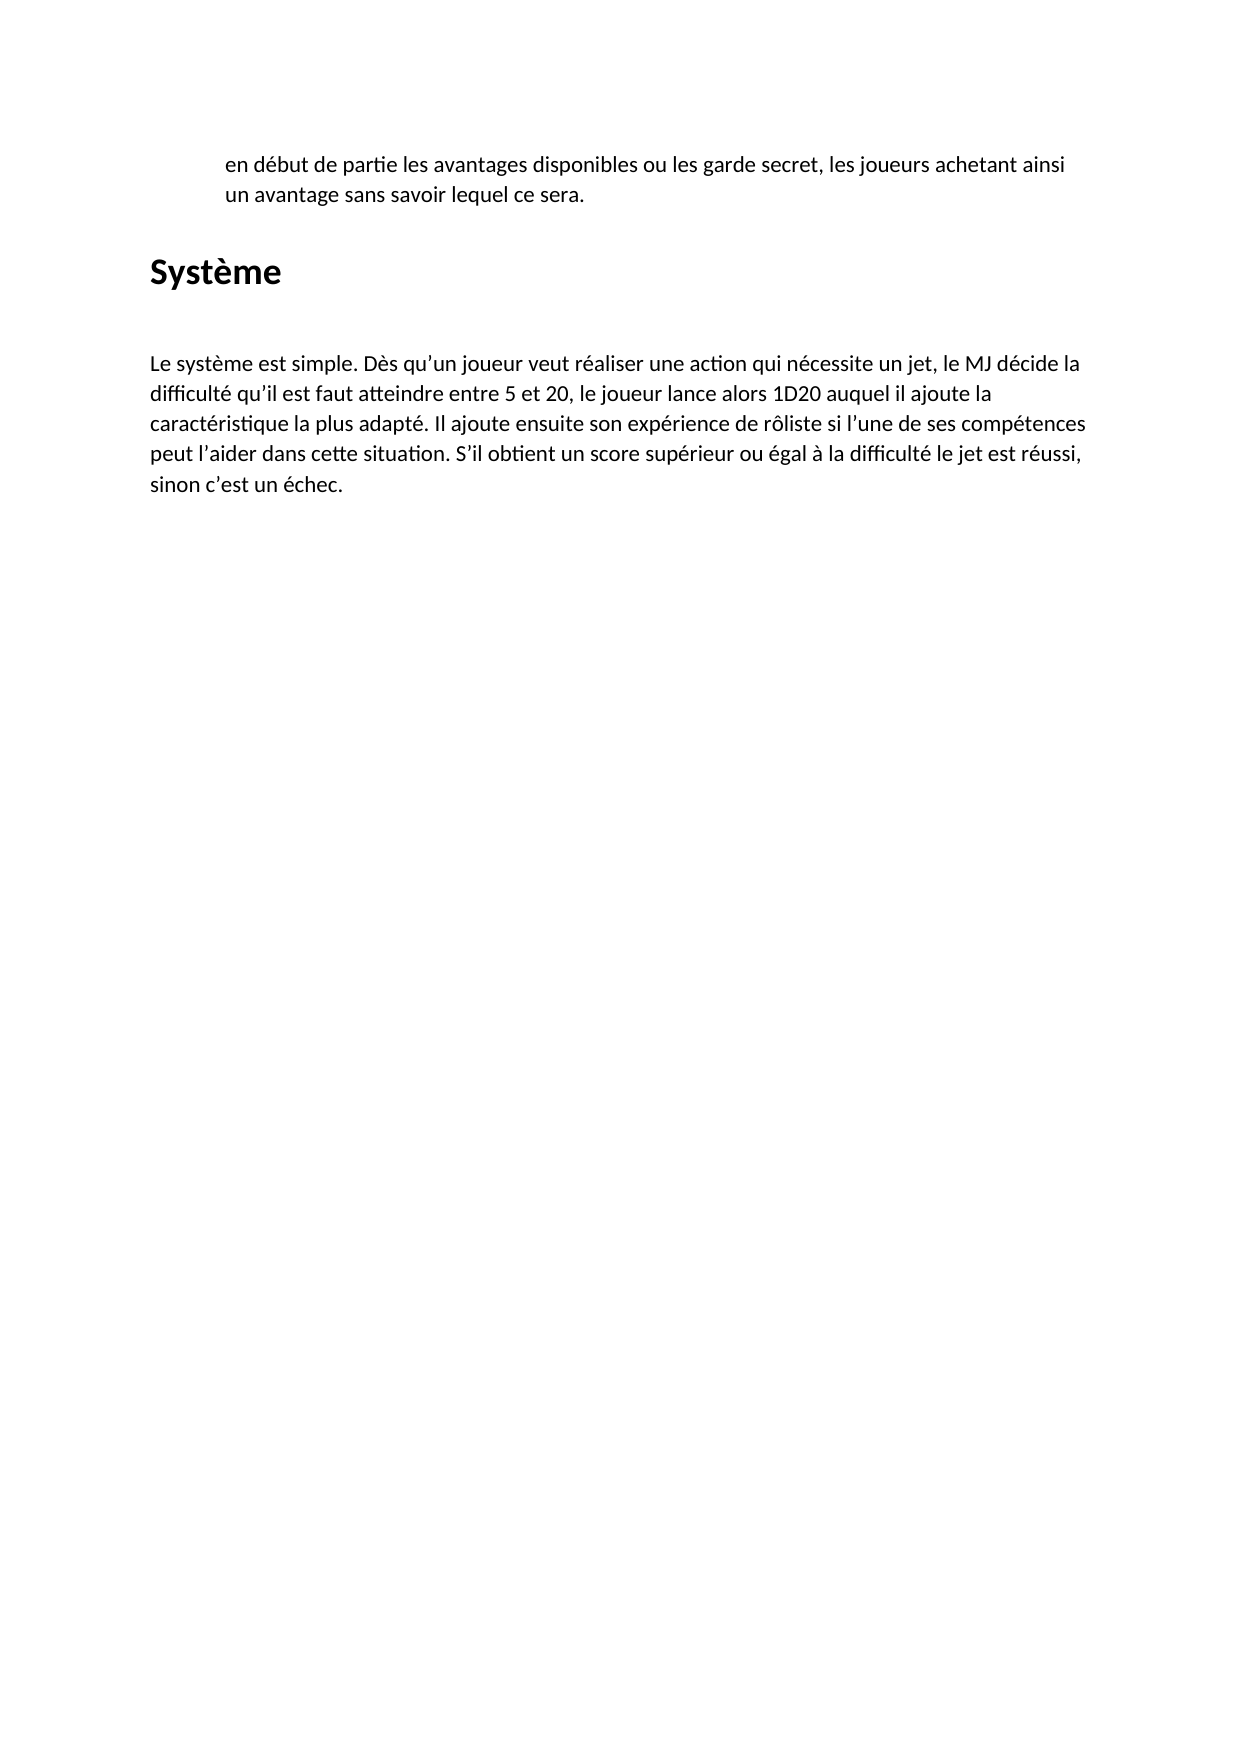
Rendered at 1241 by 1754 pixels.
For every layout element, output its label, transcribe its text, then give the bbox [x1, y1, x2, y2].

subtitle Système [150, 248, 1090, 294]
list en début de partie les avantages disponibles ou les garde secret, les joueurs achetant ainsi un avantage sans savoir lequel ce sera. [187, 150, 1090, 208]
text Le système est simple. Dès qu’un joueur veut réaliser une action qui nécessite un jet, le MJ décide la difficulté qu’il est faut atteindre entre 5 et 20, le joueur lance alors 1D20 auquel il ajoute la caractéristique la plus adapté. Il ajoute ensuite son expérience de rôliste si l’une de ses compétences peut l’aider dans cette situation. S’il obtient un score supérieur ou égal à la difficulté le jet est réussi, sinon c’est un échec. [150, 349, 1090, 498]
